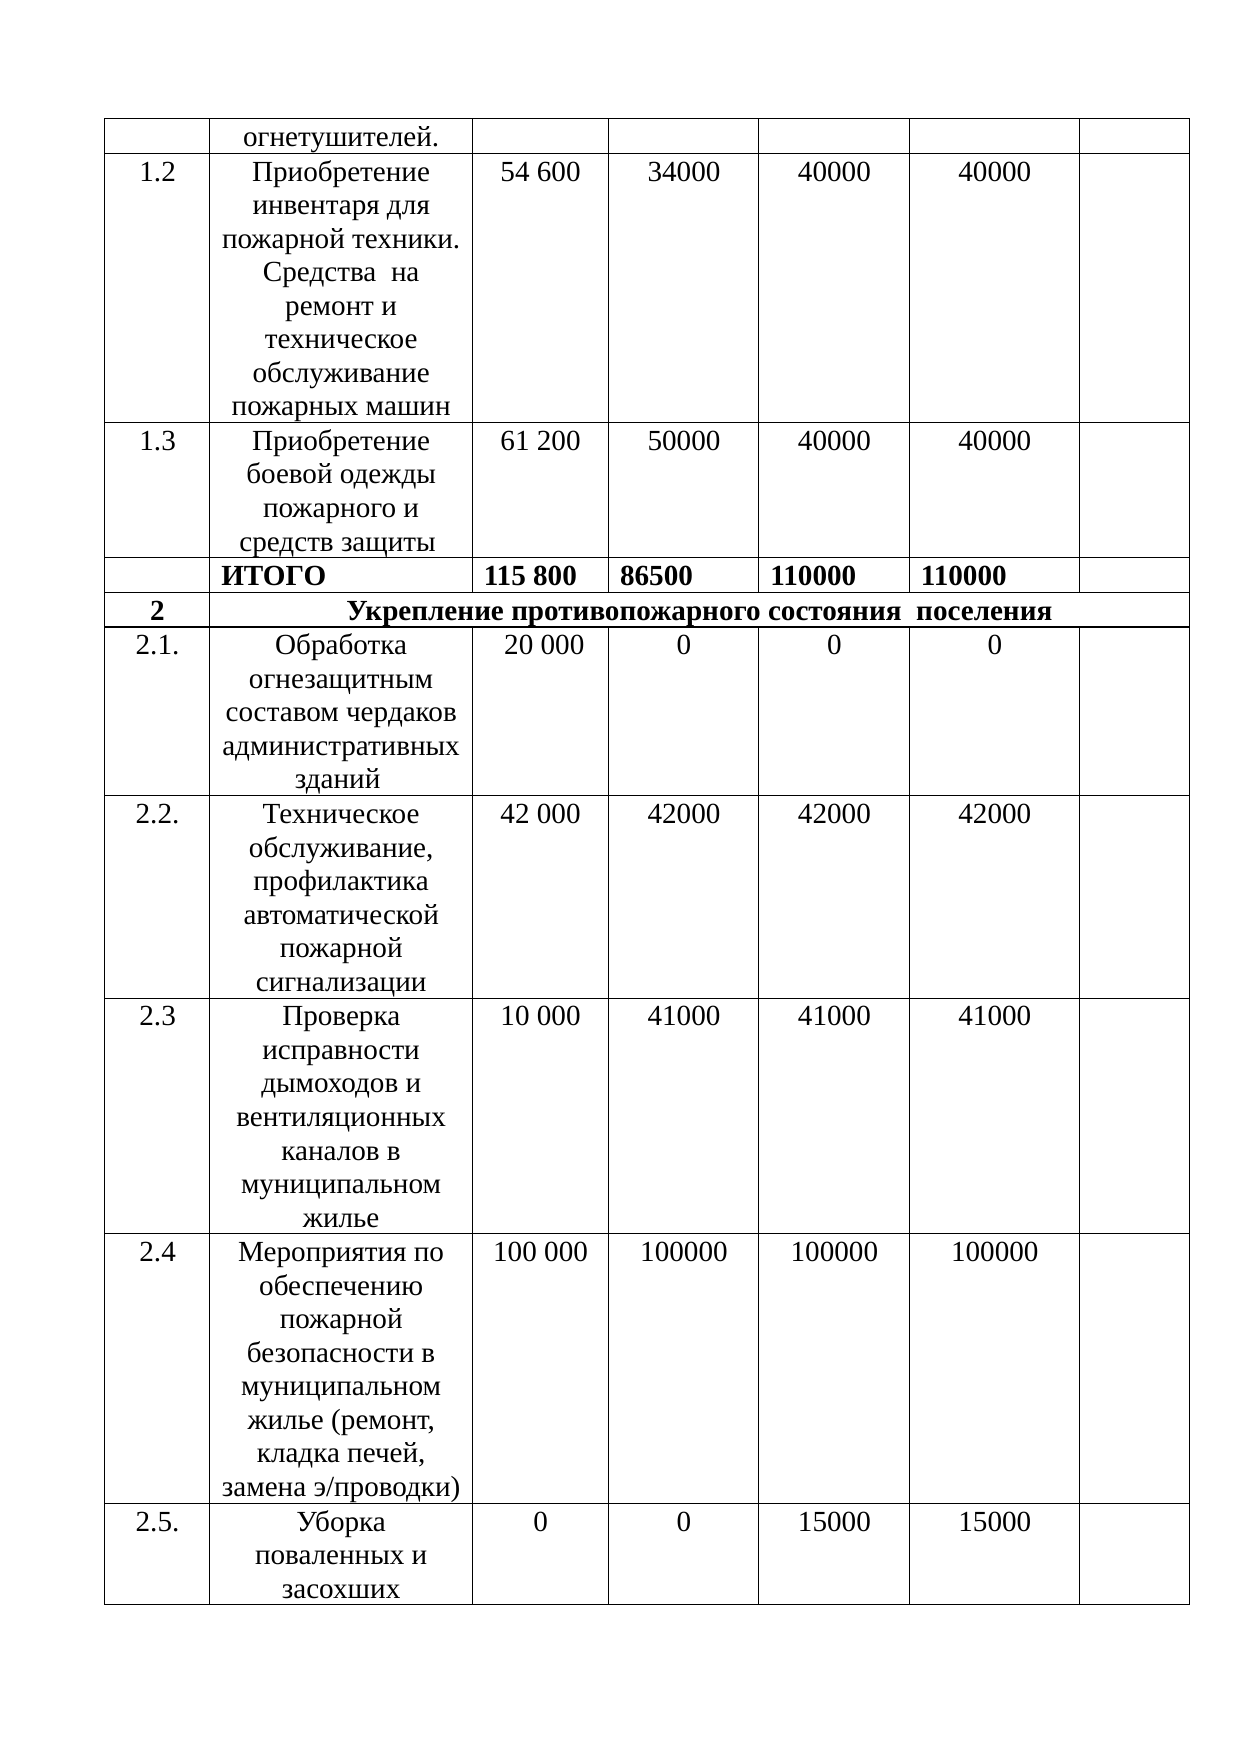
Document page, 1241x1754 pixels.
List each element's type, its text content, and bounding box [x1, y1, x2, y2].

table_cell [1080, 999, 1189, 1233]
table_cell [1080, 1504, 1189, 1604]
table_cell 100 000 [473, 1234, 608, 1503]
table_cell 34000 [609, 154, 758, 422]
table_cell 10 000 [473, 999, 608, 1233]
table_cell [1080, 154, 1189, 422]
table_cell [1080, 1234, 1189, 1503]
table_cell 2.2. [105, 796, 209, 997]
table_cell 42000 [609, 796, 758, 997]
table_cell 40000 [910, 423, 1079, 557]
table_cell 41000 [910, 999, 1079, 1233]
table_cell Мероприятия по обеспечению пожарной безопасности в муниципальном жилье (ремонт, кладка печей, замена э/проводки) [210, 1234, 472, 1503]
table_cell [1080, 796, 1189, 997]
table_cell 50000 [609, 423, 758, 557]
table_cell Приобретение инвентаря для пожарной техники. Средства на ремонт и техническое обслуживание пожарных машин [210, 154, 472, 422]
table_cell огнетушителей. [210, 119, 472, 153]
table_cell 110000 [759, 558, 909, 592]
table_cell 0 [759, 628, 909, 795]
table_cell 1.3 [105, 423, 209, 557]
table_cell 40000 [910, 154, 1079, 422]
table_cell Укрепление противопожарного состояния поселения [210, 593, 1189, 626]
table_cell 40000 [759, 154, 909, 422]
table_cell 54 600 [473, 154, 608, 422]
table_cell 41000 [759, 999, 909, 1233]
table_cell 0 [609, 1504, 758, 1604]
table_cell Приобретение боевой одежды пожарного и средств защиты [210, 423, 472, 557]
table_cell [910, 119, 1079, 153]
table_cell [1080, 628, 1189, 795]
table_cell 15000 [759, 1504, 909, 1604]
table_cell 2.1. [105, 628, 209, 795]
table_cell [1080, 558, 1189, 592]
table_cell 41000 [609, 999, 758, 1233]
table_cell [609, 119, 758, 153]
table_cell Техническое обслуживание, профилактика автоматической пожарной сигнализации [210, 796, 472, 997]
table_cell [1080, 423, 1189, 557]
table_cell [105, 558, 209, 592]
table_cell 40000 [759, 423, 909, 557]
table_cell 2.4 [105, 1234, 209, 1503]
table_cell 0 [609, 628, 758, 795]
table_cell Проверка исправности дымоходов и вентиляционных каналов в муниципальном жилье [210, 999, 472, 1233]
table_cell 100000 [759, 1234, 909, 1503]
table_cell [105, 119, 209, 153]
table_cell 2 [105, 593, 209, 626]
table_cell [759, 119, 909, 153]
table_cell Обработка огнезащитным составом чердаков административных зданий [210, 628, 472, 795]
table_cell 0 [473, 1504, 608, 1604]
table_cell Уборка поваленных и засохших [210, 1504, 472, 1604]
table_cell 42 000 [473, 796, 608, 997]
table_cell 42000 [759, 796, 909, 997]
table_cell 115 800 [473, 558, 608, 592]
table_cell 2.3 [105, 999, 209, 1233]
table_cell 20 000 [473, 628, 608, 795]
table_cell ИТОГО [210, 558, 472, 592]
table_cell 1.2 [105, 154, 209, 422]
table_cell [1080, 119, 1189, 153]
table_cell [473, 119, 608, 153]
table_cell 86500 [609, 558, 758, 592]
table_cell 42000 [910, 796, 1079, 997]
table_cell 110000 [910, 558, 1079, 592]
table_cell 100000 [910, 1234, 1079, 1503]
table_cell 15000 [910, 1504, 1079, 1604]
table_cell 100000 [609, 1234, 758, 1503]
table_cell 61 200 [473, 423, 608, 557]
table_cell 0 [910, 628, 1079, 795]
table_cell 2.5. [105, 1504, 209, 1604]
